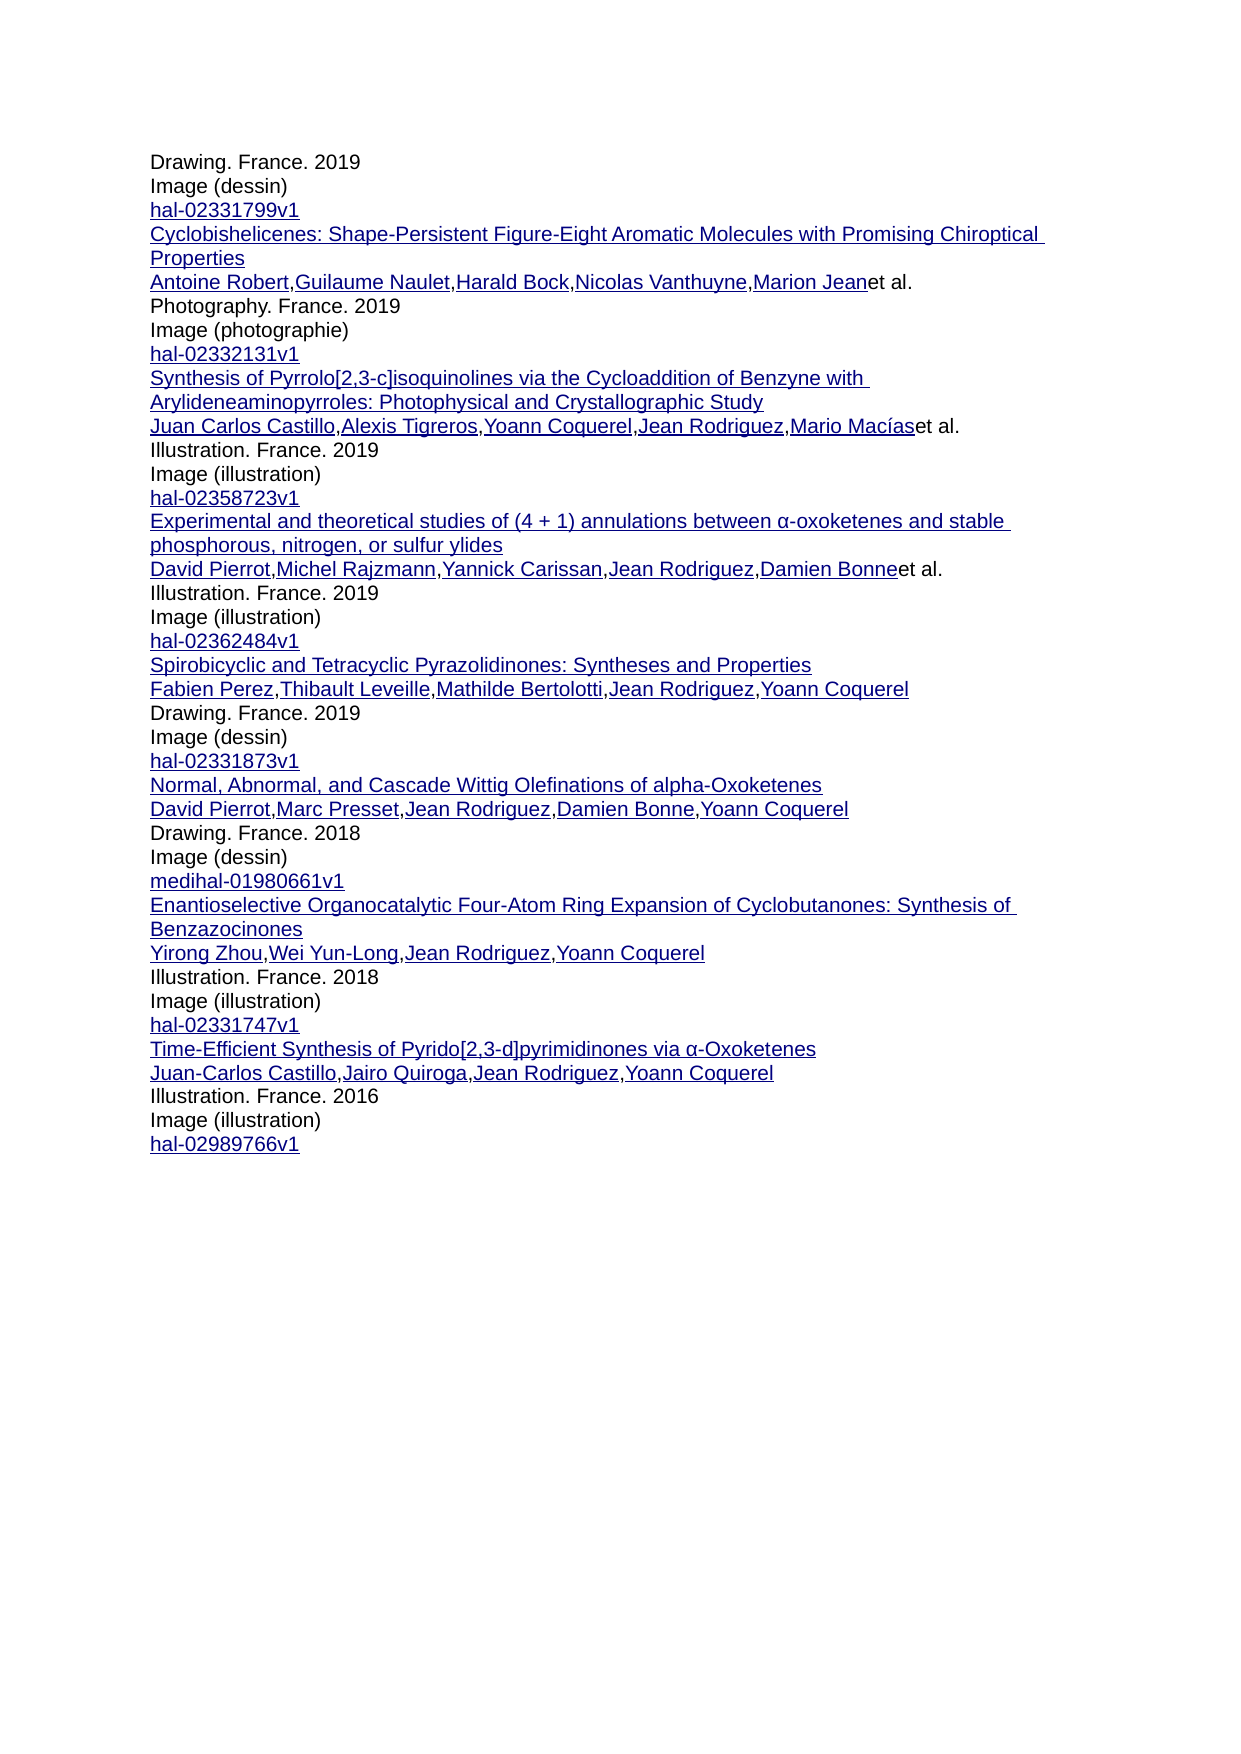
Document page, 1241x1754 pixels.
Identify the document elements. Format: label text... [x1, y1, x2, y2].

table_cell Enantioselective Organocatalytic Four-Atom Ring Expansion of Cyclobutanones: Synthesis of Benzazocinones Yirong Zhou,Wei Yun-Long,Jean Rodriguez,Yoann Coquerel Illustration. France. 2018 Image (illustration) hal-02331747v1 [150, 893, 1090, 1036]
table_cell Cyclobishelicenes: Shape-Persistent Figure-Eight Aromatic Molecules with Promising Chiroptical Properties Antoine Robert,Guilaume Naulet,Harald Bock,Nicolas Vanthuyne,Marion Jeanet al. Photography. France. 2019 Image (photographie) hal-02332131v1 [150, 222, 1090, 366]
table_cell Experimental and theoretical studies of (4 + 1) annulations between α‐oxoketenes and stable phosphorous, nitrogen, or sulfur ylides David Pierrot,Michel Rajzmann,Yannick Carissan,Jean Rodriguez,Damien Bonneet al. Illustration. France. 2019 Image (illustration) hal-02362484v1 [150, 509, 1090, 653]
table_cell Synthesis of Pyrrolo[2,3‐c]isoquinolines via the Cycloaddition of Benzyne with Arylideneaminopyrroles: Photophysical and Crystallographic Study Juan Carlos Castillo,Alexis Tigreros,Yoann Coquerel,Jean Rodriguez,Mario Macíaset al. Illustration. France. 2019 Image (illustration) hal-02358723v1 [150, 366, 1090, 509]
table_cell Normal, Abnormal, and Cascade Wittig Olefinations of alpha-Oxoketenes David Pierrot,Marc Presset,Jean Rodriguez,Damien Bonne,Yoann Coquerel Drawing. France. 2018 Image (dessin) medihal-01980661v1 [150, 773, 1090, 893]
table_cell Drawing. France. 2019 Image (dessin) hal-02331799v1 [150, 150, 1090, 222]
table_cell Time-Efficient Synthesis of Pyrido­[2,3-d]pyrimidinones via α-Oxoket­enes Juan-Carlos Castillo,Jairo Quiroga,Jean Rodriguez,Yoann Coquerel Illustration. France. 2016 Image (illustration) hal-02989766v1 [150, 1036, 1090, 1156]
table_cell Spirobicyclic and Tetracyclic Pyrazolidinones: Syntheses and Properties Fabien Perez,Thibault Leveille,Mathilde Bertolotti,Jean Rodriguez,Yoann Coquerel Drawing. France. 2019 Image (dessin) hal-02331873v1 [150, 653, 1090, 773]
